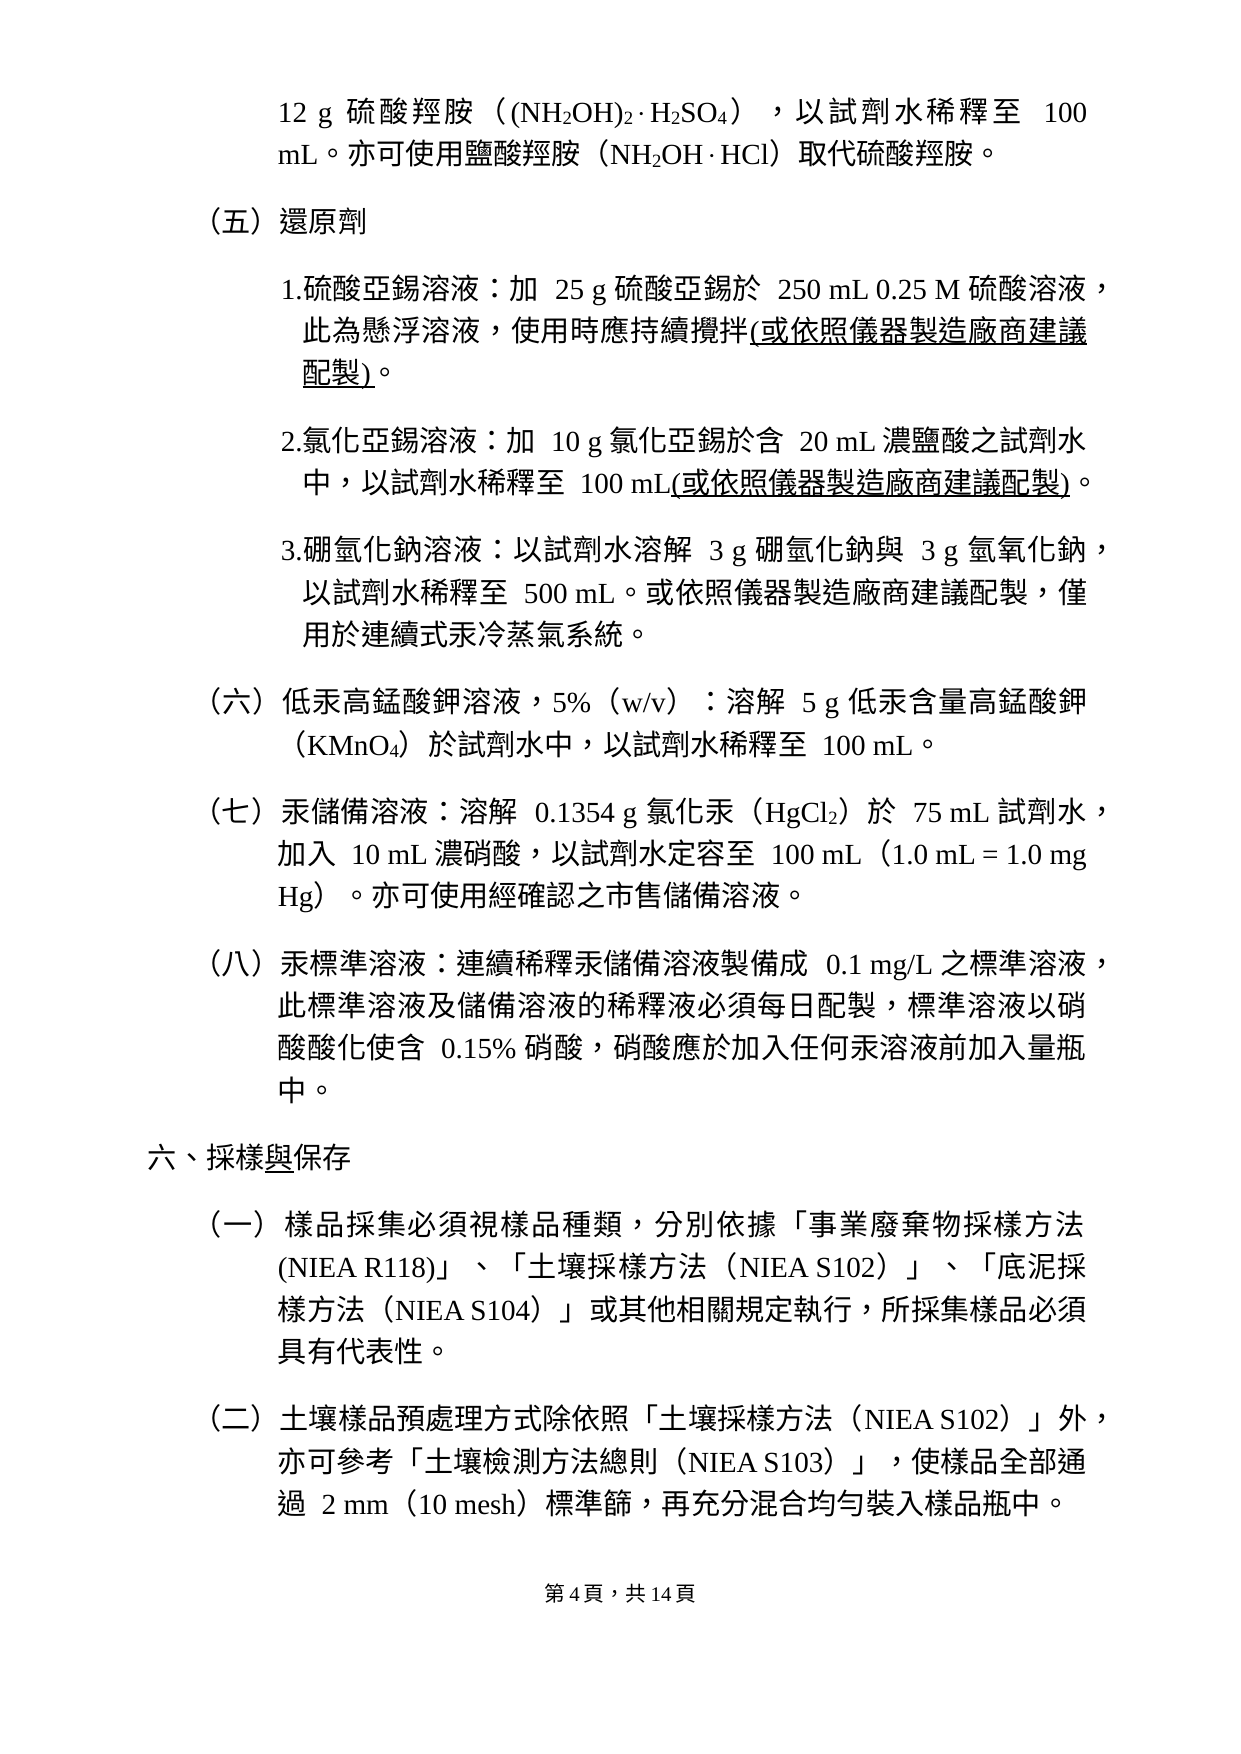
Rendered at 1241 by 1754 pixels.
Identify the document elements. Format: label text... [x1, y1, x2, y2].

text （二）土壤樣品預處理方式除依照「土壤採樣方法（NIEA S102）」外，亦可參考「土壤檢測方法總則（NIEA S103）」，使樣品全部通過 2 mm（10 mesh）標準篩，再充分混合均勻裝入樣品瓶中。 [192, 1396, 1087, 1523]
text （五）還原劑 [192, 198, 1087, 241]
text 六、採樣與保存 [148, 1134, 1087, 1177]
text 3.硼氫化鈉溶液：以試劑水溶解 3 g 硼氫化鈉與 3 g 氫氧化鈉，以試劑水稀釋至 500 mL。或依照儀器製造廠商建議配製，僅用於連續式汞冷蒸氣系統。 [281, 527, 1087, 654]
text （一）樣品採集必須視樣品種類，分別依據「事業廢棄物採樣方法(NIEA R118)」、「土壤採樣方法（NIEA S102）」、「底泥採樣方法（NIEA S104）」或其他相關規定執行，所採集樣品必須具有代表性。 [192, 1202, 1087, 1371]
text （六）低汞高錳酸鉀溶液，5%（w/v）：溶解 5 g 低汞含量高錳酸鉀（KMnO4）於試劑水中，以試劑水稀釋至 100 mL。 [192, 679, 1087, 763]
text （七）汞儲備溶液：溶解 0.1354 g 氯化汞（HgCl2）於 75 mL 試劑水，加入 10 mL 濃硝酸，以試劑水定容至 100 mL（1.0 mL = 1.0 mg Hg）。亦可使用經確認之市售儲備溶液。 [192, 788, 1087, 915]
text 2.氯化亞錫溶液：加 10 g 氯化亞錫於含 20 mL 濃鹽酸之試劑水中，以試劑水稀釋至 100 mL(或依照儀器製造廠商建議配製)。 [281, 417, 1087, 502]
text 1.硫酸亞錫溶液：加 25 g 硫酸亞錫於 250 mL 0.25 M 硫酸溶液，此為懸浮溶液，使用時應持續攪拌(或依照儀器製造廠商建議配製)。 [281, 266, 1087, 392]
text （八）汞標準溶液：連續稀釋汞儲備溶液製備成 0.1 mg/L 之標準溶液，此標準溶液及儲備溶液的稀釋液必須每日配製，標準溶液以硝酸酸化使含 0.15% 硝酸，硝酸應於加入任何汞溶液前加入量瓶中。 [192, 940, 1087, 1109]
text 12 g 硫酸羥胺（(NH2OH)2H2SO4），以試劑水稀釋至 100 mL。亦可使用鹽酸羥胺（NH2OHHCl）取代硫酸羥胺。 [192, 89, 1087, 173]
